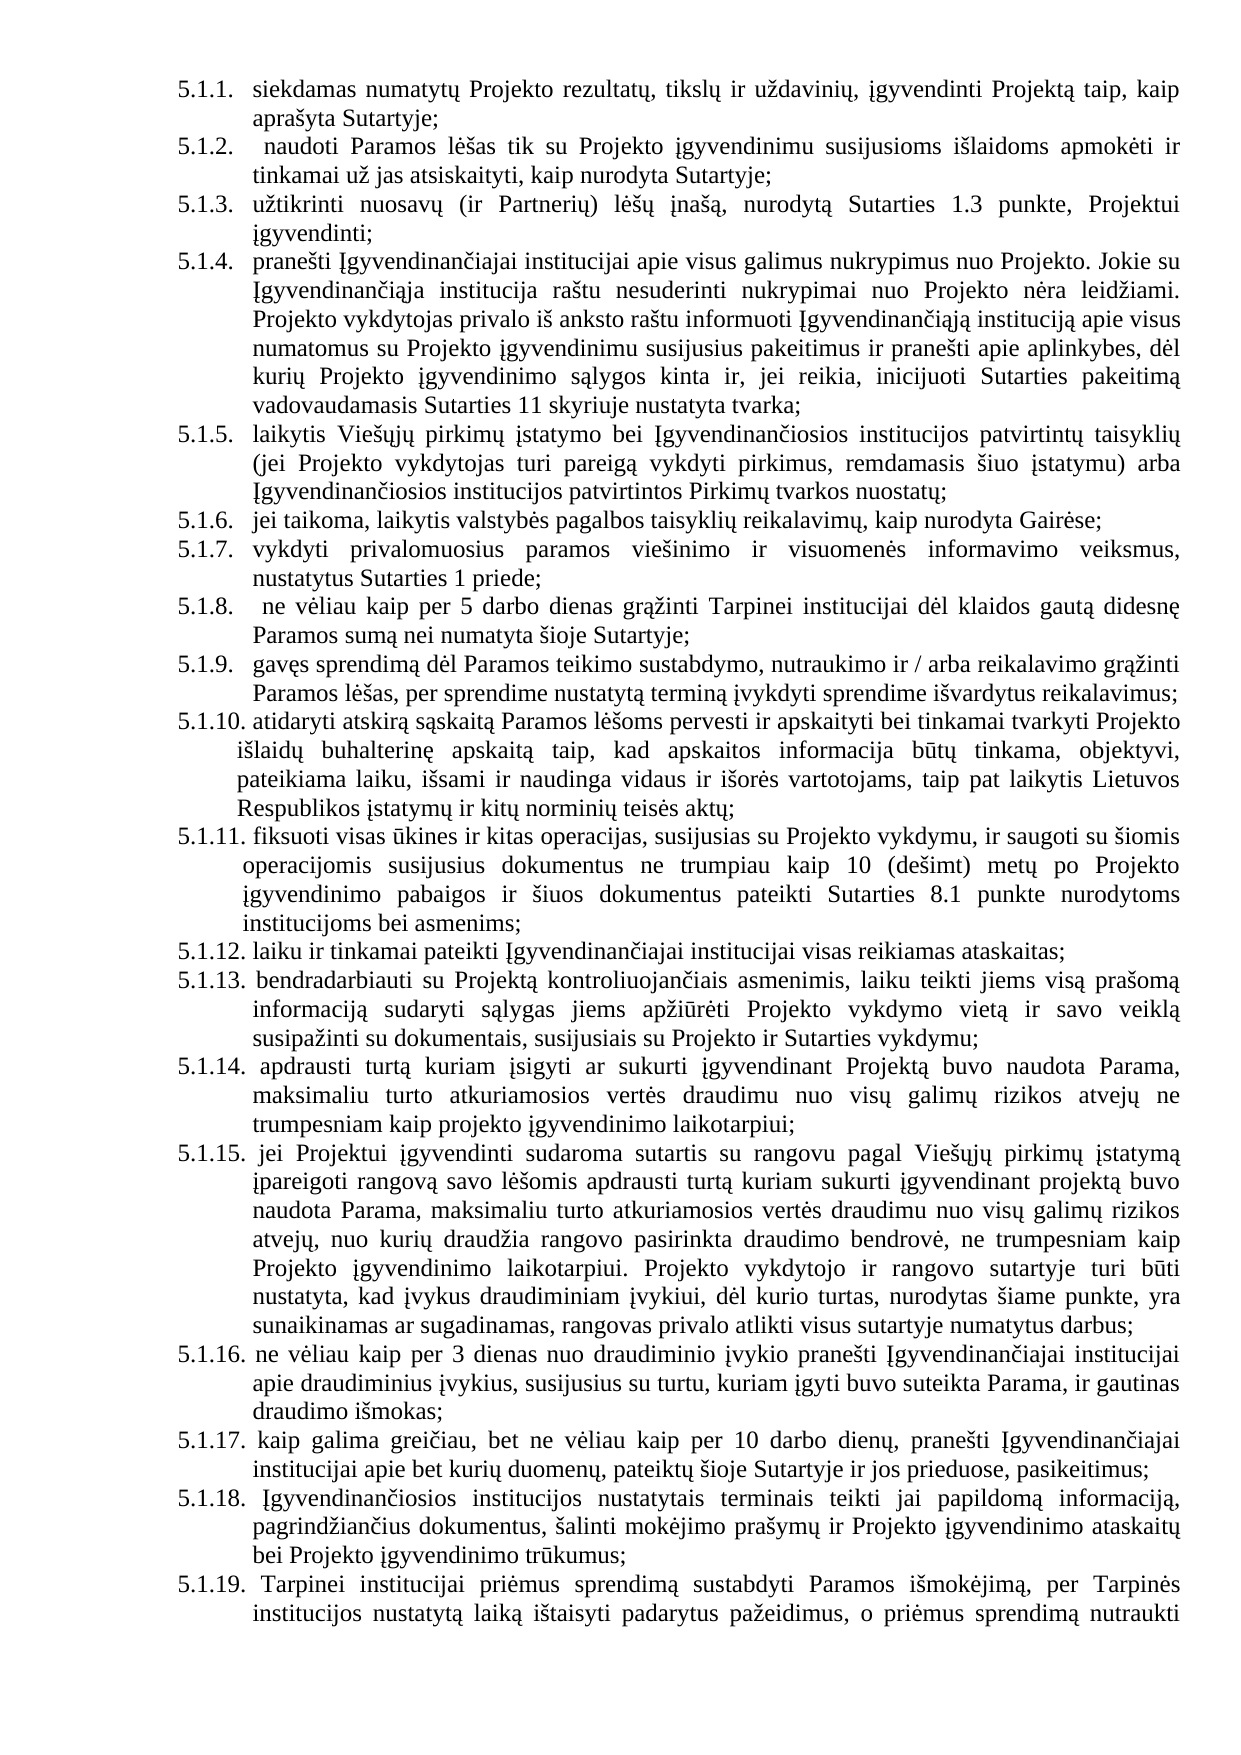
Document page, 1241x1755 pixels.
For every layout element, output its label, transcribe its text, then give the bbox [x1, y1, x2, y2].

text 5.1.7. vykdyti privalomuosius paramos viešinimo ir visuomenės informavimo veiksmus, nustatytus Sutarties 1 priede; [177, 534, 1181, 591]
text 5.1.18. Įgyvendinančiosios institucijos nustatytais terminais teikti jai papildomą informaciją, pagrindžiančius dokumentus, šalinti mokėjimo prašymų ir Projekto įgyvendinimo ataskaitų bei Projekto įgyvendinimo trūkumus; [177, 1483, 1181, 1569]
text 5.1.3. užtikrinti nuosavų (ir Partnerių) lėšų įnašą, nurodytą Sutarties 1.3 punkte, Projektui įgyvendinti; [177, 189, 1181, 246]
text 5.1.14. apdrausti turtą kuriam įsigyti ar sukurti įgyvendinant Projektą buvo naudota Parama, maksimaliu turto atkuriamosios vertės draudimu nuo visų galimų rizikos atvejų ne trumpesniam kaip projekto įgyvendinimo laikotarpiui; [177, 1051, 1181, 1138]
text 5.1.2. naudoti Paramos lėšas tik su Projekto įgyvendinimu susijusioms išlaidoms apmokėti ir tinkamai už jas atsiskaityti, kaip nurodyta Sutartyje; [177, 131, 1181, 189]
text 5.1.4. pranešti Įgyvendinančiajai institucijai apie visus galimus nukrypimus nuo Projekto. Jokie su Įgyvendinančiąja institucija raštu nesuderinti nukrypimai nuo Projekto nėra leidžiami. Projekto vykdytojas privalo iš anksto raštu informuoti Įgyvendinančiąją instituciją apie visus numatomus su Projekto įgyvendinimu susijusius pakeitimus ir pranešti apie aplinkybes, dėl kurių Projekto įgyvendinimo sąlygos kinta ir, jei reikia, inicijuoti Sutarties pakeitimą vadovaudamasis Sutarties 11 skyriuje nustatyta tvarka; [177, 246, 1181, 419]
text 5.1.19. Tarpinei institucijai priėmus sprendimą sustabdyti Paramos išmokėjimą, per Tarpinės institucijos nustatytą laiką ištaisyti padarytus pažeidimus, o priėmus sprendimą nutraukti [177, 1569, 1181, 1626]
text 5.1.6. jei taikoma, laikytis valstybės pagalbos taisyklių reikalavimų, kaip nurodyta Gairėse; [177, 505, 1181, 534]
text 5.1.12. laiku ir tinkamai pateikti Įgyvendinančiajai institucijai visas reikiamas ataskaitas; [177, 936, 1181, 965]
text 5.1.10. atidaryti atskirą sąskaitą Paramos lėšoms pervesti ir apskaityti bei tinkamai tvarkyti Projekto išlaidų buhalterinę apskaitą taip, kad apskaitos informacija būtų tinkama, objektyvi, pateikiama laiku, išsami ir naudinga vidaus ir išorės vartotojams, taip pat laikytis Lietuvos Respublikos įstatymų ir kitų norminių teisės aktų; [177, 706, 1181, 821]
text 5.1.13. bendradarbiauti su Projektą kontroliuojančiais asmenimis, laiku teikti jiems visą prašomą informaciją sudaryti sąlygas jiems apžiūrėti Projekto vykdymo vietą ir savo veiklą susipažinti su dokumentais, susijusiais su Projekto ir Sutarties vykdymu; [177, 965, 1181, 1051]
text 5.1.15. jei Projektui įgyvendinti sudaroma sutartis su rangovu pagal Viešųjų pirkimų įstatymą įpareigoti rangovą savo lėšomis apdrausti turtą kuriam sukurti įgyvendinant projektą buvo naudota Parama, maksimaliu turto atkuriamosios vertės draudimu nuo visų galimų rizikos atvejų, nuo kurių draudžia rangovo pasirinkta draudimo bendrovė, ne trumpesniam kaip Projekto įgyvendinimo laikotarpiui. Projekto vykdytojo ir rangovo sutartyje turi būti nustatyta, kad įvykus draudiminiam įvykiui, dėl kurio turtas, nurodytas šiame punkte, yra sunaikinamas ar sugadinamas, rangovas privalo atlikti visus sutartyje numatytus darbus; [177, 1138, 1181, 1339]
text 5.1.5. laikytis Viešųjų pirkimų įstatymo bei Įgyvendinančiosios institucijos patvirtintų taisyklių (jei Projekto vykdytojas turi pareigą vykdyti pirkimus, remdamasis šiuo įstatymu) arba Įgyvendinančiosios institucijos patvirtintos Pirkimų tvarkos nuostatų; [177, 419, 1181, 505]
text 5.1.8. ne vėliau kaip per 5 darbo dienas grąžinti Tarpinei institucijai dėl klaidos gautą didesnę Paramos sumą nei numatyta šioje Sutartyje; [177, 591, 1181, 649]
text 5.1.17. kaip galima greičiau, bet ne vėliau kaip per 10 darbo dienų, pranešti Įgyvendinančiajai institucijai apie bet kurių duomenų, pateiktų šioje Sutartyje ir jos prieduose, pasikeitimus; [177, 1425, 1181, 1483]
text 5.1.11. fiksuoti visas ūkines ir kitas operacijas, susijusias su Projekto vykdymu, ir saugoti su šiomis operacijomis susijusius dokumentus ne trumpiau kaip 10 (dešimt) metų po Projekto įgyvendinimo pabaigos ir šiuos dokumentus pateikti Sutarties 8.1 punkte nurodytoms institucijoms bei asmenims; [177, 821, 1181, 936]
text 5.1.1. siekdamas numatytų Projekto rezultatų, tikslų ir uždavinių, įgyvendinti Projektą taip, kaip aprašyta Sutartyje; [177, 74, 1181, 131]
text 5.1.16. ne vėliau kaip per 3 dienas nuo draudiminio įvykio pranešti Įgyvendinančiajai institucijai apie draudiminius įvykius, susijusius su turtu, kuriam įgyti buvo suteikta Parama, ir gautinas draudimo išmokas; [177, 1339, 1181, 1425]
text 5.1.9. gavęs sprendimą dėl Paramos teikimo sustabdymo, nutraukimo ir / arba reikalavimo grąžinti Paramos lėšas, per sprendime nustatytą terminą įvykdyti sprendime išvardytus reikalavimus; [177, 649, 1181, 706]
